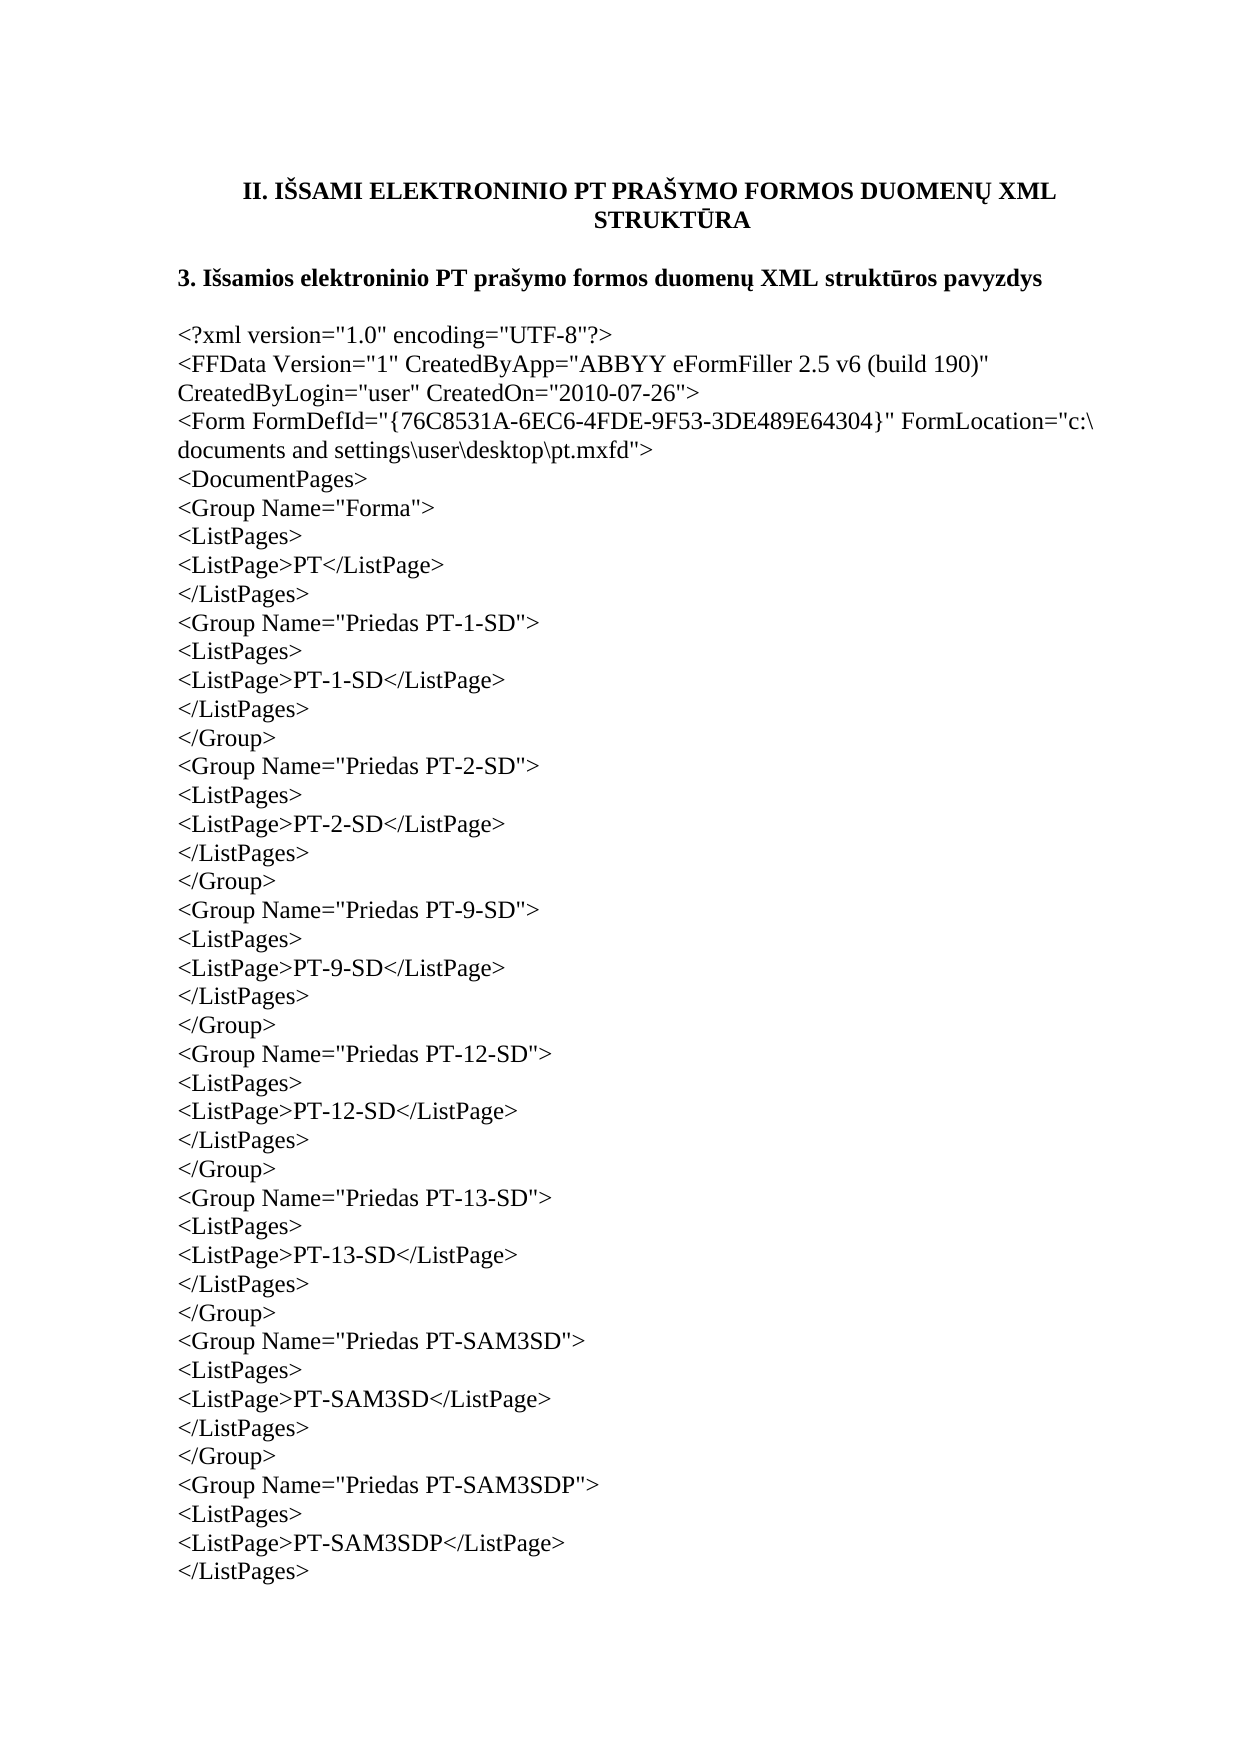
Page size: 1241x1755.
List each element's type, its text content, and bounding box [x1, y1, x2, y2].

text </Group> [177, 1298, 1122, 1326]
text </ListPages> [177, 1125, 1122, 1154]
text </ListPages> [177, 1269, 1122, 1298]
text <ListPages> [177, 1211, 1122, 1240]
text </ListPages> [177, 838, 1122, 866]
text </ListPages> [177, 1556, 1122, 1585]
text <ListPages> [177, 1355, 1122, 1384]
text </Group> [177, 866, 1122, 895]
text <Group Name="Priedas PT-2-SD"> [177, 751, 1122, 780]
text II. išsami elektroninio PT prašymo FORMOS duomenų XML struktūra [177, 176, 1122, 234]
text <?xml version="1.0" encoding="UTF-8"?> [177, 320, 1122, 349]
text <ListPages> [177, 521, 1122, 550]
text <ListPage>PT-9-SD</ListPage> [177, 953, 1122, 981]
text </Group> [177, 1441, 1122, 1470]
text </ListPages> [177, 579, 1122, 608]
text <ListPages> [177, 1499, 1122, 1528]
text 3. Išsamios elektroninio PT prašymo formos duomenų XML struktūros pavyzdys [177, 263, 1122, 291]
text <Group Name="Priedas PT-13-SD"> [177, 1183, 1122, 1211]
text <Group Name="Priedas PT-12-SD"> [177, 1039, 1122, 1068]
text <ListPages> [177, 924, 1122, 953]
text </Group> [177, 1010, 1122, 1039]
text <ListPage>PT-12-SD</ListPage> [177, 1096, 1122, 1125]
text <DocumentPages> [177, 464, 1122, 493]
text <ListPage>PT-SAM3SDP</ListPage> [177, 1528, 1122, 1556]
text <ListPage>PT-2-SD</ListPage> [177, 809, 1122, 838]
text </ListPages> [177, 1413, 1122, 1441]
text <ListPages> [177, 636, 1122, 665]
text <Group Name="Priedas PT-9-SD"> [177, 895, 1122, 924]
text </Group> [177, 1154, 1122, 1183]
text <FFData Version="1" CreatedByApp="ABBYY eFormFiller 2.5 v6 (build 190)" CreatedByLogin="user" CreatedOn="2010-07-26"> [177, 349, 1122, 406]
text <Form FormDefId="{76C8531A-6EC6-4FDE-9F53-3DE489E64304}" FormLocation="c:\documents and settings\user\desktop\pt.mxfd"> [177, 406, 1122, 464]
text <Group Name="Priedas PT-SAM3SDP"> [177, 1470, 1122, 1499]
text <Group Name="Priedas PT-SAM3SD"> [177, 1326, 1122, 1355]
text </ListPages> [177, 981, 1122, 1010]
text <Group Name="Priedas PT-1-SD"> [177, 608, 1122, 636]
text <ListPage>PT-SAM3SD</ListPage> [177, 1384, 1122, 1413]
text </ListPages> [177, 694, 1122, 723]
text <ListPage>PT-13-SD</ListPage> [177, 1240, 1122, 1269]
text <ListPage>PT</ListPage> [177, 550, 1122, 579]
text <ListPages> [177, 780, 1122, 809]
text </Group> [177, 723, 1122, 751]
text <ListPage>PT-1-SD</ListPage> [177, 665, 1122, 694]
text <ListPages> [177, 1068, 1122, 1096]
text <Group Name="Forma"> [177, 493, 1122, 521]
